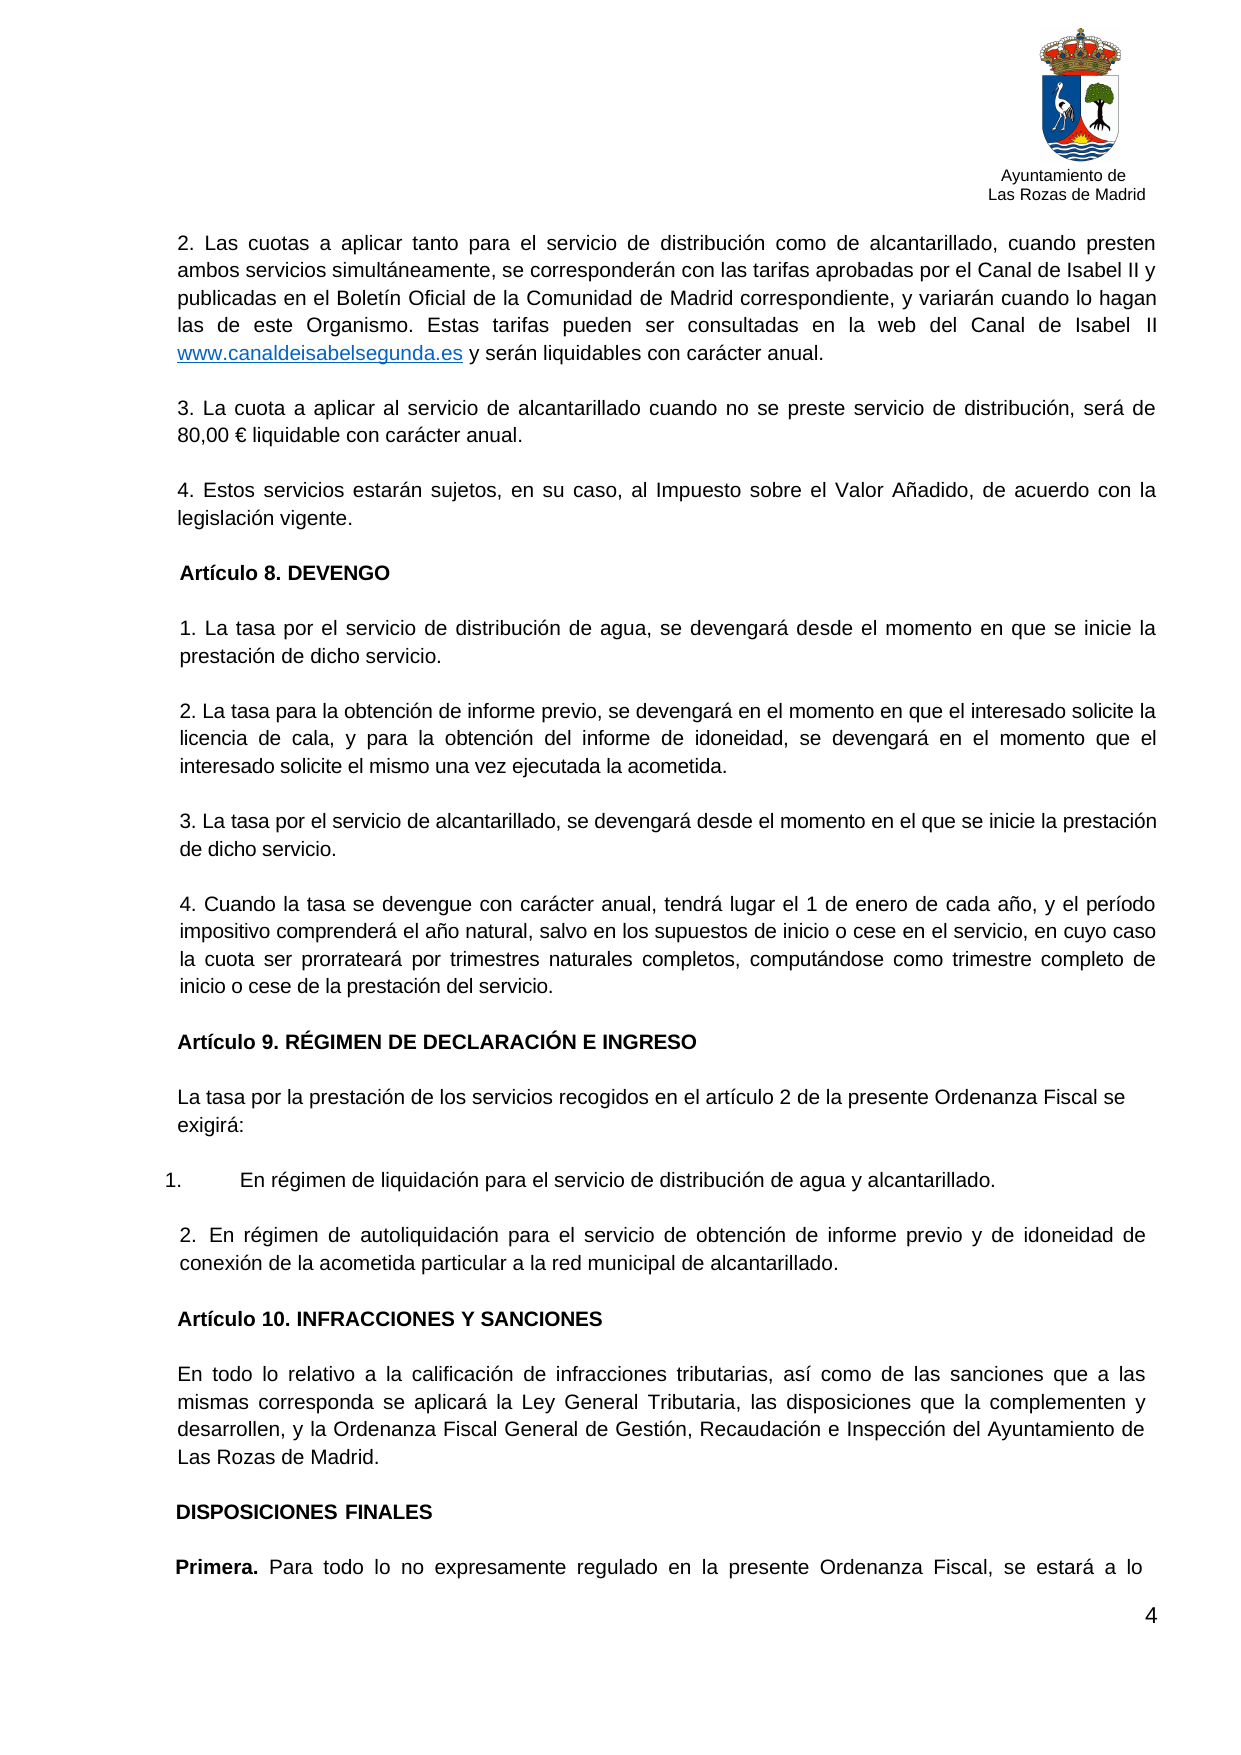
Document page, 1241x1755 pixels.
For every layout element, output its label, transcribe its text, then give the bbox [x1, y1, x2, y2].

subtitle DISPOSICIONES FINALES [164, 1500, 796, 1524]
list En régimen de autoliquidación para el servicio de obtención de informe previo y de idoneidad de conexión de la acometida particular a la red municipal de alcantarillado. [179, 1223, 1147, 1274]
subtitle 3. La cuota a aplicar al servicio de alcantarillado cuando no se preste servicio de distribución, será de 80,00 € liquidable con carácter anual. [177, 396, 1157, 447]
subtitle 1. La tasa por el servicio de distribución de agua, se devengará desde el momento en que se inicie la prestación de dicho servicio. [179, 616, 1157, 667]
list En régimen de liquidación para el servicio de distribución de agua y alcantarillado. [164, 1168, 1147, 1192]
text Primera. Para todo lo no expresamente regulado en la presente Ordenanza Fiscal, se estará a lo [175, 1555, 1145, 1579]
subtitle 4. Cuando la tasa se devengue con carácter anual, tendrá lugar el 1 de enero de cada año, y el período impositivo comprenderá el año natural, salvo en los supuestos de inicio o cese en el servicio, en cuyo caso la cuota ser prorrateará por trimestres naturales completos, computándose como trimestre completo de inicio o cese de la prestación del servicio. [179, 892, 1157, 998]
subtitle Artículo 9. RÉGIMEN DE DECLARACIÓN E INGRESO [177, 1030, 1157, 1054]
subtitle Artículo 10. INFRACCIONES Y SANCIONES [177, 1306, 1157, 1330]
text La tasa por la prestación de los servicios recogidos en el artículo 2 de la presente Ordenanza Fiscal se exigirá: [177, 1085, 1147, 1137]
subtitle Artículo 8. DEVENGO [179, 561, 1157, 585]
text En todo lo relativo a la calificación de infracciones tributarias, así como de las sanciones que a las mismas corresponda se aplicará la Ley General Tributaria, las disposiciones que la complementen y desarrollen, y la Ordenanza Fiscal General de Gestión, Recaudación e Inspección del Ayuntamiento de Las Rozas de Madrid. [177, 1362, 1147, 1469]
subtitle 2. La tasa para la obtención de informe previo, se devengará en el momento en que el interesado solicite la licencia de cala, y para la obtención del informe de idoneidad, se devengará en el momento que el interesado solicite el mismo una vez ejecutada la acometida. [179, 699, 1157, 778]
subtitle 4. Estos servicios estarán sujetos, en su caso, al Impuesto sobre el Valor Añadido, de acuerdo con la legislación vigente. [177, 478, 1157, 530]
subtitle 3. La tasa por el servicio de alcantarillado, se devengará desde el momento en el que se inicie la prestación de dicho servicio. [179, 809, 1157, 860]
subtitle 2. Las cuotas a aplicar tanto para el servicio de distribución como de alcantarillado, cuando presten ambos servicios simultáneamente, se corresponderán con las tarifas aprobadas por el Canal de Isabel II y publicadas en el Boletín Oficial de la Comunidad de Madrid correspondiente, y variarán cuando lo hagan las de este Organismo. Estas tarifas pueden ser consultadas en la web del Canal de Isabel II www.canaldeisabelsegunda.es y serán liquidables con carácter anual. [177, 231, 1157, 365]
